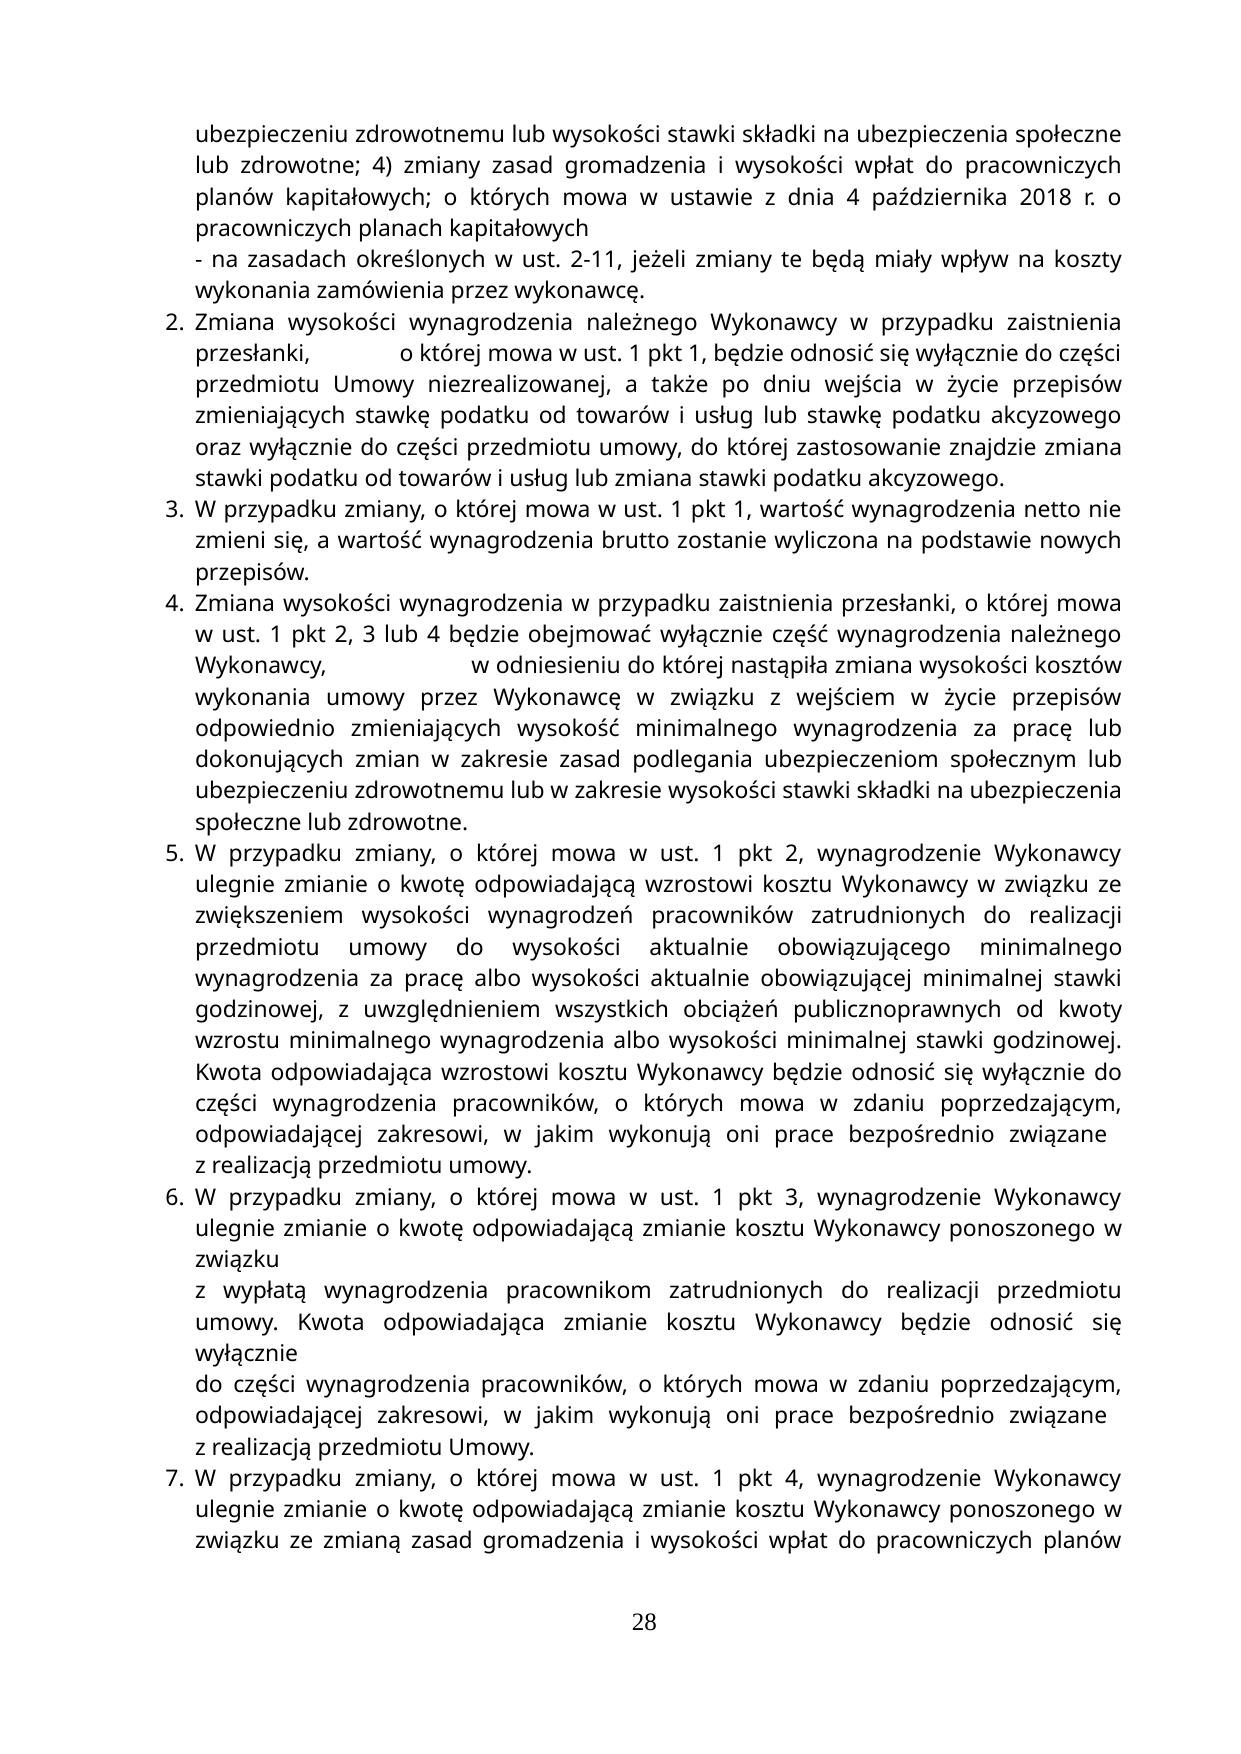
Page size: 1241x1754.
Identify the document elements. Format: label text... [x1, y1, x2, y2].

list W przypadku zmiany, o której mowa w ust. 1 pkt 1, wartość wynagrodzenia netto nie zmieni się, a wartość wynagrodzenia brutto zostanie wyliczona na podstawie nowych przepisów. [165, 493, 1123, 587]
list W przypadku zmiany, o której mowa w ust. 1 pkt 2, wynagrodzenie Wykonawcy ulegnie zmianie o kwotę odpowiadającą wzrostowi kosztu Wykonawcy w związku ze zwiększeniem wysokości wynagrodzeń pracowników zatrudnionych do realizacji przedmiotu umowy do wysokości aktualnie obowiązującego minimalnego wynagrodzenia za pracę albo wysokości aktualnie obowiązującej minimalnej stawki godzinowej, z uwzględnieniem wszystkich obciążeń publicznoprawnych od kwoty wzrostu minimalnego wynagrodzenia albo wysokości minimalnej stawki godzinowej. Kwota odpowiadająca wzrostowi kosztu Wykonawcy będzie odnosić się wyłącznie do części wynagrodzenia pracowników, o których mowa w zdaniu poprzedzającym, odpowiadającej zakresowi, w jakim wykonują oni prace bezpośrednio związane z realizacją przedmiotu umowy. [165, 837, 1123, 1181]
list W przypadku zmiany, o której mowa w ust. 1 pkt 4, wynagrodzenie Wykonawcy ulegnie zmianie o kwotę odpowiadającą zmianie kosztu Wykonawcy ponoszonego w związku ze zmianą zasad gromadzenia i wysokości wpłat do pracowniczych planów [165, 1462, 1123, 1556]
list W przypadku zmiany, o której mowa w ust. 1 pkt 3, wynagrodzenie Wykonawcy ulegnie zmianie o kwotę odpowiadającą zmianie kosztu Wykonawcy ponoszonego w związku z wypłatą wynagrodzenia pracownikom zatrudnionych do realizacji przedmiotu umowy. Kwota odpowiadająca zmianie kosztu Wykonawcy będzie odnosić się wyłącznie do części wynagrodzenia pracowników, o których mowa w zdaniu poprzedzającym, odpowiadającej zakresowi, w jakim wykonują oni prace bezpośrednio związane z realizacją przedmiotu Umowy. [165, 1181, 1123, 1462]
list ubezpieczeniu zdrowotnemu lub wysokości stawki składki na ubezpieczenia społeczne lub zdrowotne; 4) zmiany zasad gromadzenia i wysokości wpłat do pracowniczych planów kapitałowych; o których mowa w ustawie z dnia 4 października 2018 r. o pracowniczych planach kapitałowych [165, 118, 1123, 243]
list Zmiana wysokości wynagrodzenia należnego Wykonawcy w przypadku zaistnienia przesłanki, o której mowa w ust. 1 pkt 1, będzie odnosić się wyłącznie do części przedmiotu Umowy niezrealizowanej, a także po dniu wejścia w życie przepisów zmieniających stawkę podatku od towarów i usług lub stawkę podatku akcyzowego oraz wyłącznie do części przedmiotu umowy, do której zastosowanie znajdzie zmiana stawki podatku od towarów i usług lub zmiana stawki podatku akcyzowego. [165, 306, 1123, 493]
list - na zasadach określonych w ust. 2-11, jeżeli zmiany te będą miały wpływ na koszty wykonania zamówienia przez wykonawcę. [165, 243, 1123, 306]
list Zmiana wysokości wynagrodzenia w przypadku zaistnienia przesłanki, o której mowa w ust. 1 pkt 2, 3 lub 4 będzie obejmować wyłącznie część wynagrodzenia należnego Wykonawcy, w odniesieniu do której nastąpiła zmiana wysokości kosztów wykonania umowy przez Wykonawcę w związku z wejściem w życie przepisów odpowiednio zmieniających wysokość minimalnego wynagrodzenia za pracę lub dokonujących zmian w zakresie zasad podlegania ubezpieczeniom społecznym lub ubezpieczeniu zdrowotnemu lub w zakresie wysokości stawki składki na ubezpieczenia społeczne lub zdrowotne. [165, 587, 1123, 837]
